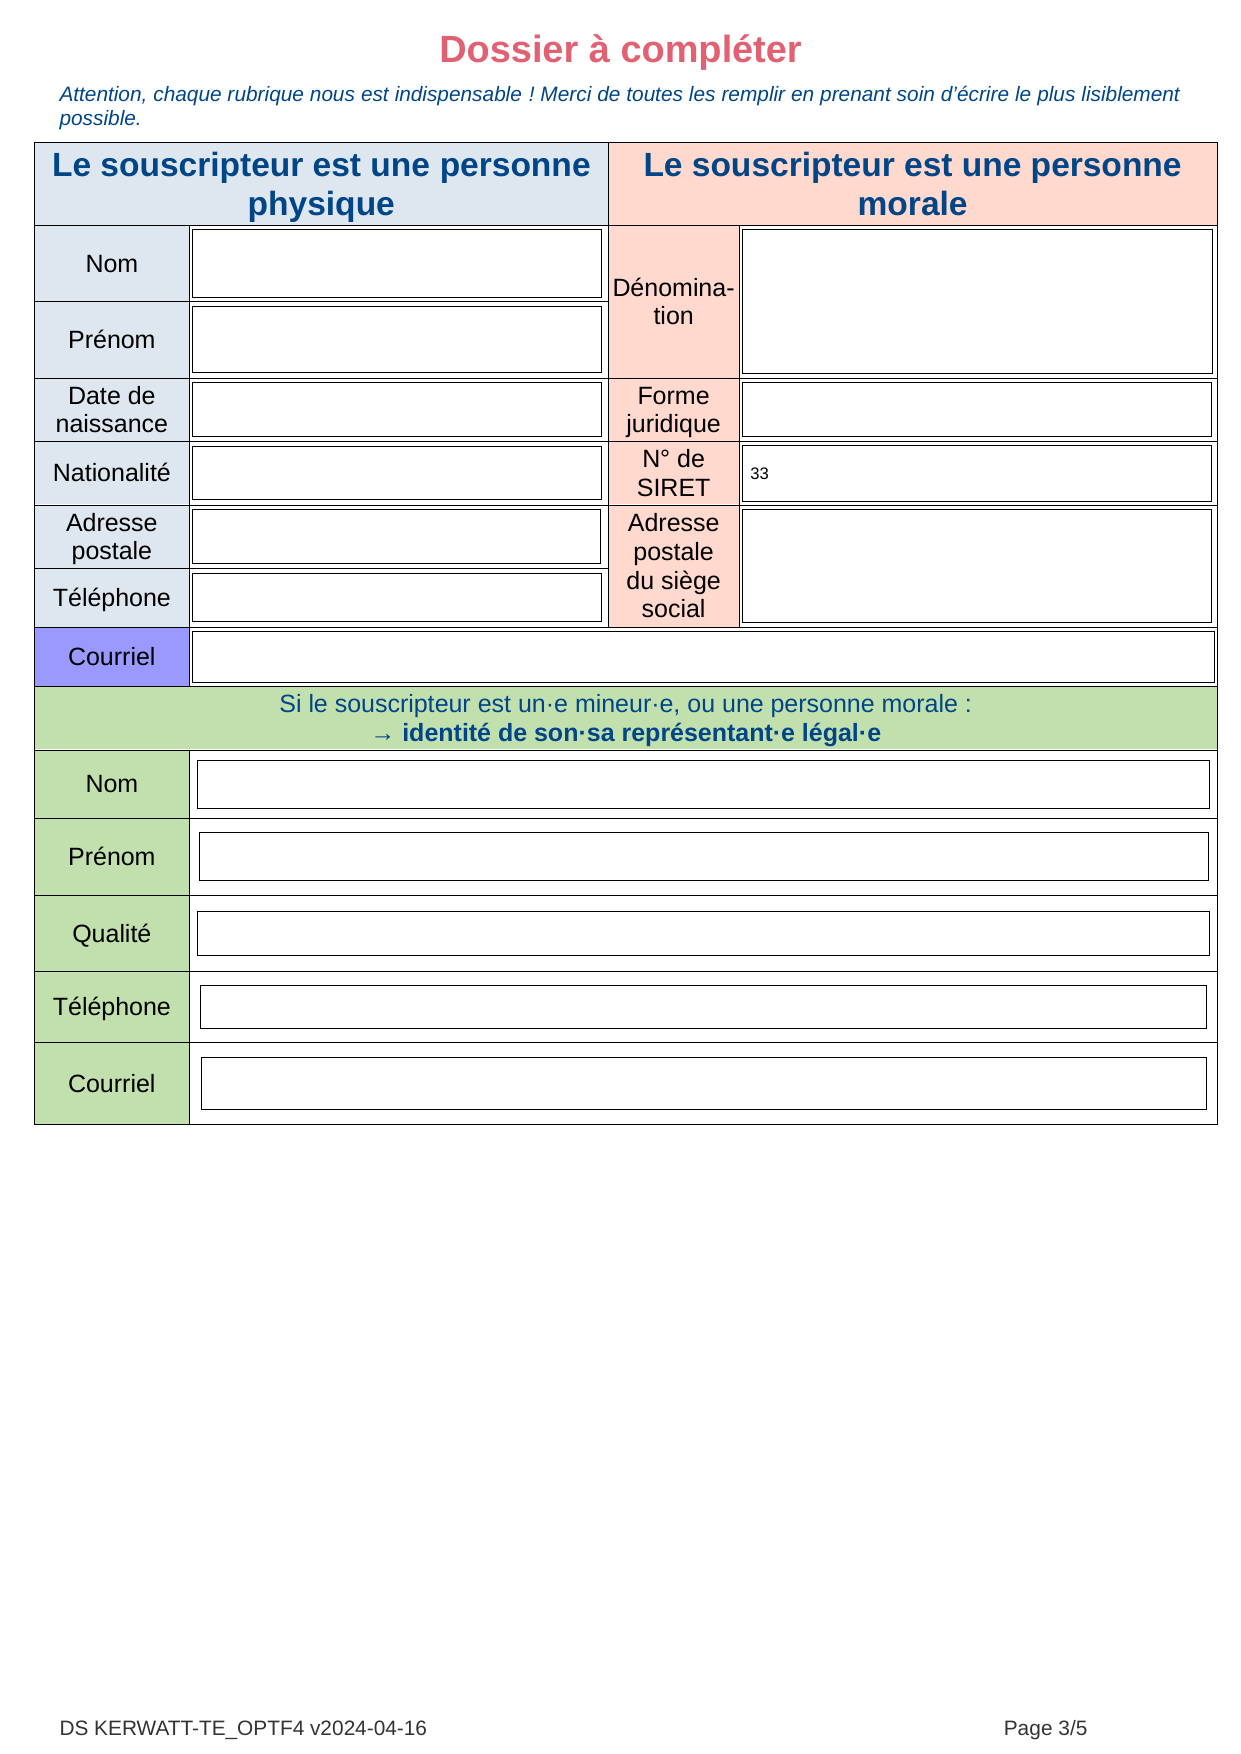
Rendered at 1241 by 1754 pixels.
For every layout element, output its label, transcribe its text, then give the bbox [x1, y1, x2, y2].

table_header Le souscripteur est une personne physique [35, 143, 608, 225]
table_cell [190, 751, 1217, 818]
table_cell [740, 226, 1217, 378]
table_cell [190, 1043, 1217, 1124]
table_cell Nationalité [35, 442, 189, 504]
table_cell Adresse postale [35, 506, 189, 568]
table_cell [190, 506, 608, 568]
table_cell [190, 442, 608, 504]
table_cell [190, 379, 608, 441]
table_cell [740, 379, 1217, 441]
table_cell Nom [35, 751, 189, 818]
table_cell Si le souscripteur est un·e mineur·e, ou une personne morale : → identité de son·sa représentant·e légal·e [35, 687, 1217, 749]
table_cell [190, 226, 608, 301]
table_cell Adresse postale du siège social [609, 506, 739, 627]
table_cell Prénom [35, 302, 189, 378]
table_cell Prénom [35, 819, 189, 895]
table_cell Date de naissance [35, 379, 189, 441]
table_cell Courriel [35, 628, 189, 686]
table_cell Nom [35, 226, 189, 301]
table_cell [740, 442, 1217, 504]
table_cell [740, 506, 1217, 627]
table_cell [190, 302, 608, 378]
table_cell N° de SIRET [609, 442, 739, 504]
table_cell [190, 972, 1217, 1042]
table_cell [190, 896, 1217, 971]
table_cell Courriel [35, 1043, 189, 1124]
table_cell Téléphone [35, 569, 189, 627]
table_cell [190, 819, 1217, 895]
table_cell Qualité [35, 896, 189, 971]
table_cell [190, 628, 1217, 686]
table_cell [190, 569, 608, 627]
table_cell Forme juridique [609, 379, 739, 441]
subtitle Dossier à compléter [59, 27, 1181, 70]
table_header Le souscripteur est une personne morale [609, 143, 1217, 225]
table_cell Téléphone [35, 972, 189, 1042]
table_cell Dénomina-tion [609, 226, 739, 378]
text Attention, chaque rubrique nous est indispensable ! Merci de toutes les remplir en prenant soin d’écrire le plus lisiblement possible. [59, 82, 1181, 130]
